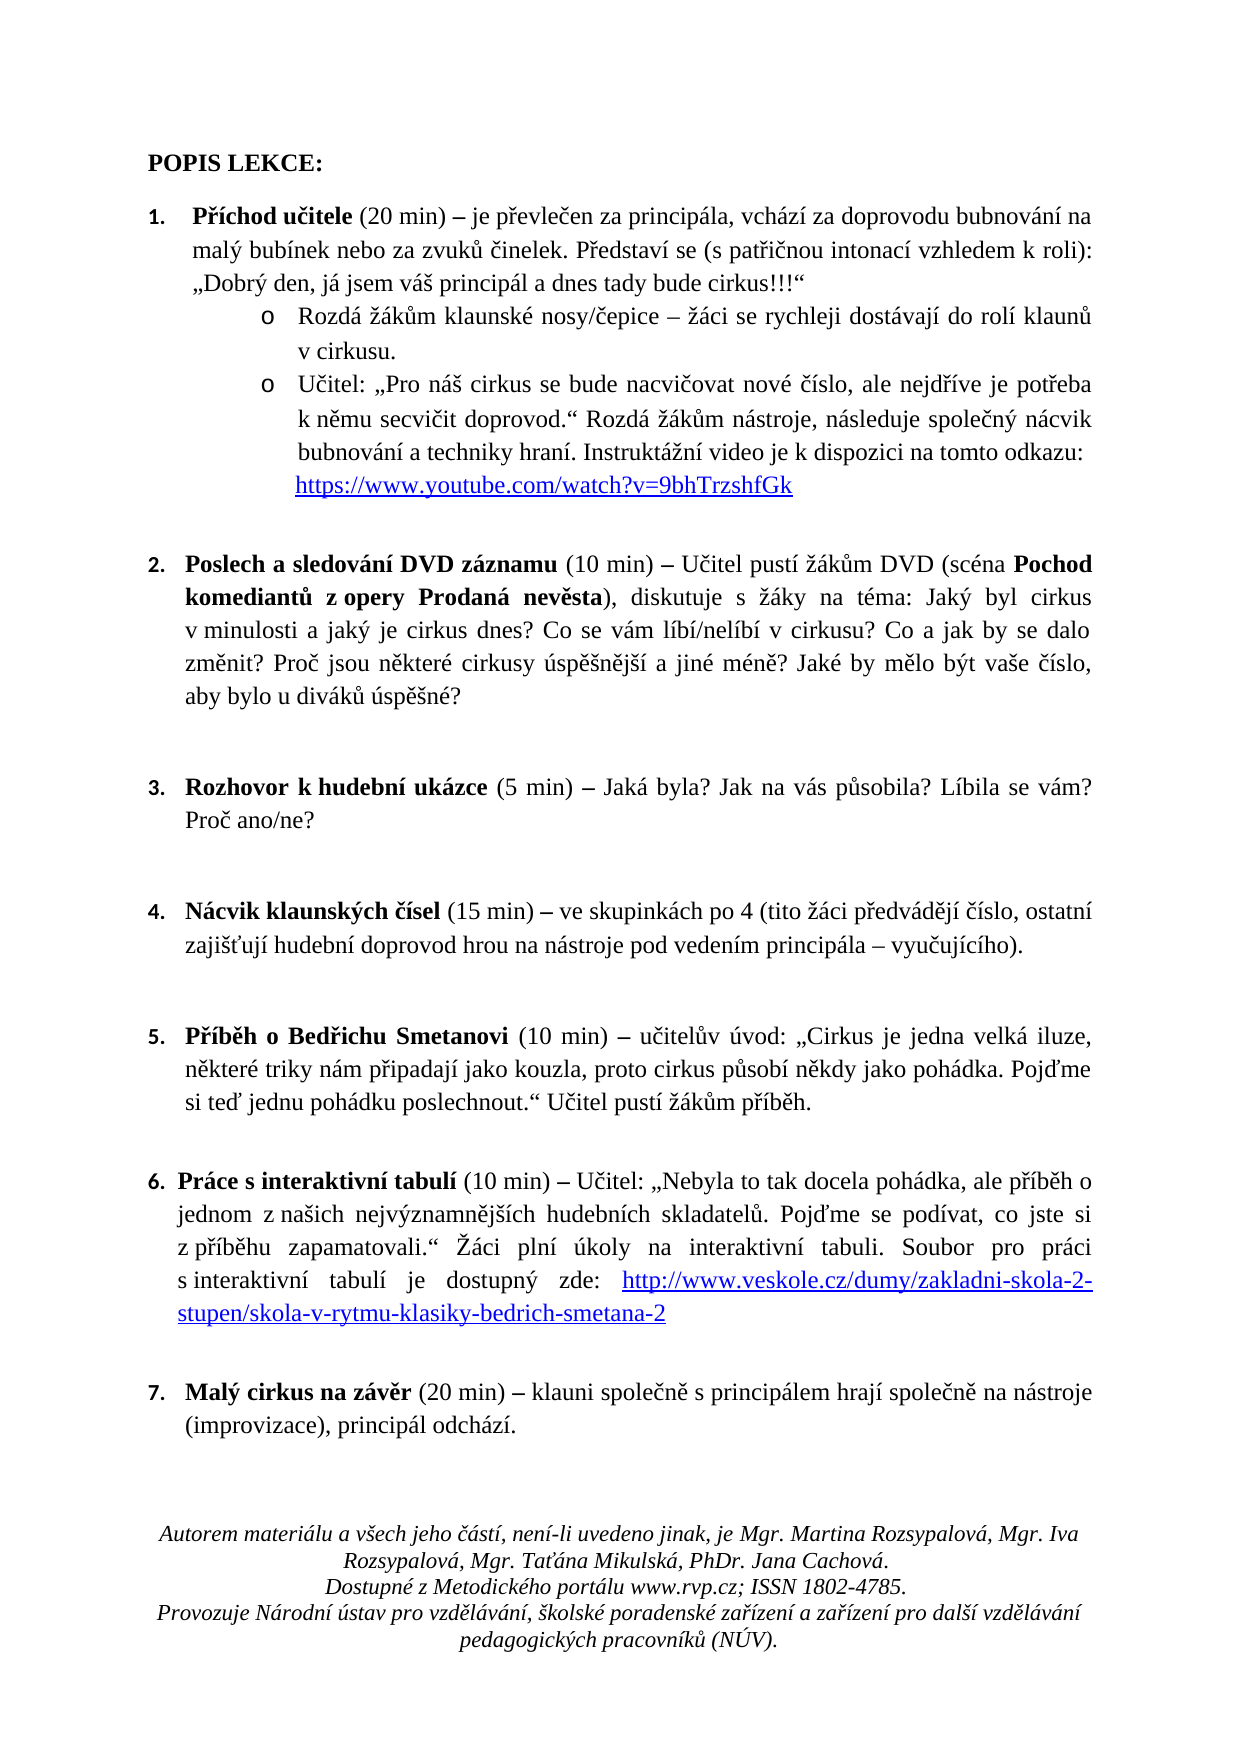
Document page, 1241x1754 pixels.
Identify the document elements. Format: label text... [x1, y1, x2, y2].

list Práce s interaktivní tabulí (10 min) – Učitel: „Nebyla to tak docela pohádka, ale příběh o jednom z našich nejvýznamnějších hudebních skladatelů. Pojďme se podívat, co jste si z příběhu zapamatovali.“ Žáci plní úkoly na interaktivní tabuli. Soubor pro práci s interaktivní tabulí je dostupný zde: http://www.veskole.cz/dumy/zakladni-skola-2-stupen/skola-v-rytmu-klasiky-bedrich-smetana-2 [148, 1166, 1093, 1327]
text POPIS LEKCE: [148, 148, 1093, 176]
list Příběh o Bedřichu Smetanovi (10 min) – učitelův úvod: „Cirkus je jedna velká iluze, některé triky nám připadají jako kouzla, proto cirkus působí někdy jako pohádka. Pojďme si teď jednu pohádku poslechnout.“ Učitel pustí žákům příběh. [148, 1021, 1093, 1116]
list Příchod učitele (20 min) – je převlečen za principála, vchází za doprovodu bubnování na malý bubínek nebo za zvuků činelek. Představí se (s patřičnou intonací vzhledem k roli): „Dobrý den, já jsem váš principál a dnes tady bude cirkus!!!“ [148, 201, 1093, 297]
list Učitel: „Pro náš cirkus se bude nacvičovat nové číslo, ale nejdříve je potřeba k němu secvičit doprovod.“ Rozdá žákům nástroje, následuje společný nácvik bubnování a techniky hraní. Instruktážní video je k dispozici na tomto odkazu: [260, 369, 1093, 466]
list Poslech a sledování DVD záznamu (10 min) – Učitel pustí žákům DVD (scéna Pochod komediantů z opery Prodaná nevěsta), diskutuje s žáky na téma: Jaký byl cirkus v minulosti a jaký je cirkus dnes? Co se vám líbí/nelíbí v cirkusu? Co a jak by se dalo změnit? Proč jsou některé cirkusy úspěšnější a jiné méně? Jaké by mělo být vaše číslo, aby bylo u diváků úspěšné? [148, 549, 1093, 710]
list Malý cirkus na závěr (20 min) – klauni společně s principálem hrají společně na nástroje (improvizace), principál odchází. [148, 1377, 1093, 1439]
text https://www.youtube.com/watch?v=9bhTrzshfGk [231, 470, 1093, 499]
list Rozdá žákům klaunské nosy/čepice – žáci se rychleji dostávají do rolí klaunů v cirkusu. [260, 301, 1093, 365]
list Rozhovor k hudební ukázce (5 min) – Jaká byla? Jak na vás působila? Líbila se vám? Proč ano/ne? [148, 772, 1093, 834]
list Nácvik klaunských čísel (15 min) – ve skupinkách po 4 (tito žáci předvádějí číslo, ostatní zajišťují hudební doprovod hrou na nástroje pod vedením principála – vyučujícího). [148, 896, 1093, 958]
